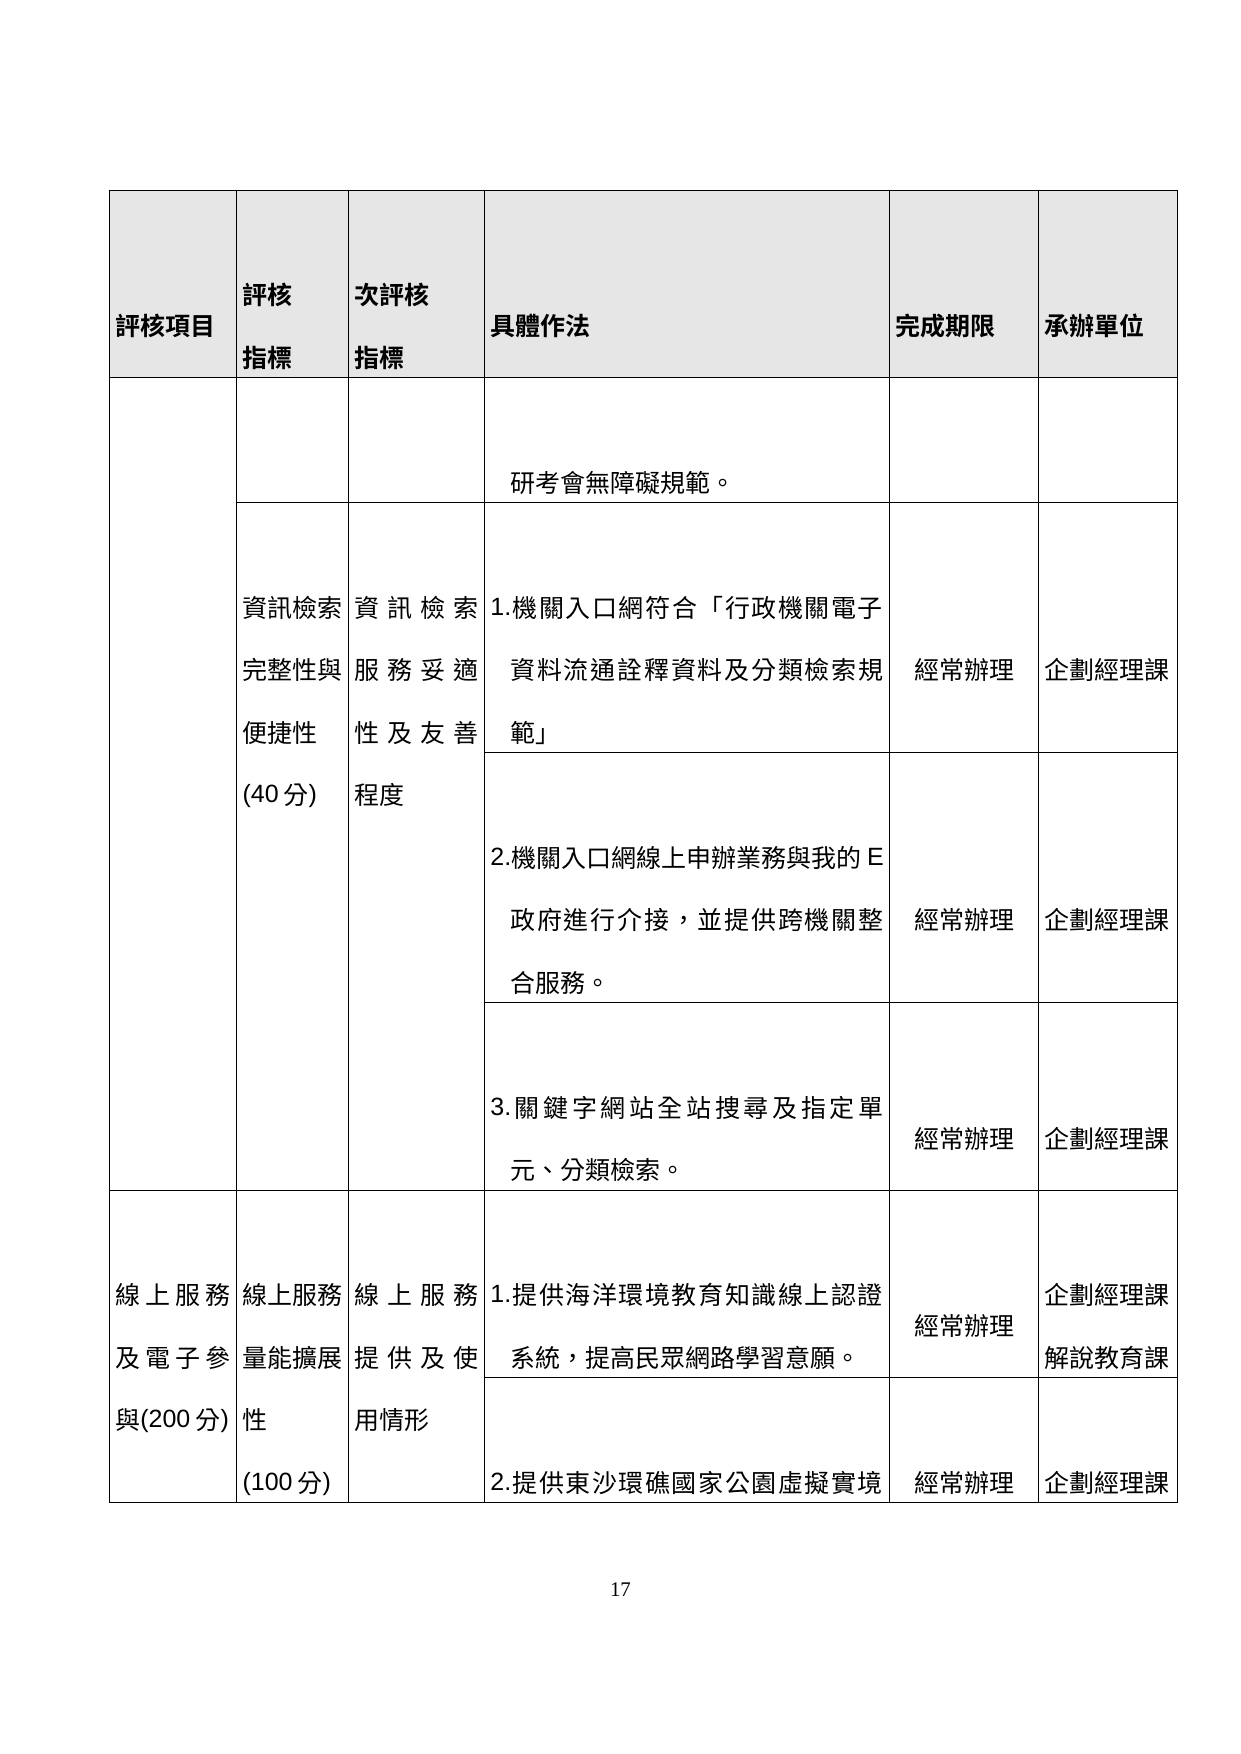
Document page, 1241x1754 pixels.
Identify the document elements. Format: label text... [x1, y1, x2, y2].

table_cell [890, 378, 1038, 502]
table_cell 經常辦理 [890, 753, 1038, 1002]
table_cell [110, 378, 236, 1189]
table_cell 1.提供海洋環境教育知識線上認證系統，提高民眾網路學習意願。 [485, 1191, 889, 1377]
table_header 承辦單位 [1039, 191, 1177, 377]
table_cell 經常辦理 [890, 503, 1038, 752]
table_cell 經常辦理 [890, 1191, 1038, 1377]
table_cell 企劃經理課 解說教育課 [1039, 1191, 1177, 1377]
table_cell 研考會無障礙規範。 [485, 378, 889, 502]
table_cell 資訊檢索完整性與便捷性 (40分) [237, 503, 348, 1189]
table_header 具體作法 [485, 191, 889, 377]
table_header 評核 指標 [237, 191, 348, 377]
table_cell [1039, 378, 1177, 502]
table_cell 企劃經理課 [1039, 1378, 1177, 1502]
table_cell 2.提供東沙環礁國家公園虛擬實境 [485, 1378, 889, 1502]
table_cell 2.機關入口網線上申辦業務與我的E政府進行介接，並提供跨機關整合服務。 [485, 753, 889, 1002]
table_cell [237, 378, 348, 502]
table_cell 線上服務及電子參與(200分) [110, 1191, 236, 1502]
table_cell 資訊檢索服務妥適性及友善程度 [349, 503, 484, 1189]
table_header 評核項目 [110, 191, 236, 377]
table_cell [349, 378, 484, 502]
table_cell 經常辦理 [890, 1003, 1038, 1189]
table_cell 線上服務量能擴展性 (100分) [237, 1191, 348, 1502]
table_cell 3.關鍵字網站全站捜尋及指定單元、分類檢索。 [485, 1003, 889, 1189]
table_cell 企劃經理課 [1039, 503, 1177, 752]
table_header 完成期限 [890, 191, 1038, 377]
table_header 次評核 指標 [349, 191, 484, 377]
table_cell 經常辦理 [890, 1378, 1038, 1502]
table_cell 線上服務提供及使用情形 [349, 1191, 484, 1502]
table_cell 企劃經理課 [1039, 753, 1177, 1002]
table_cell 企劃經理課 [1039, 1003, 1177, 1189]
table_cell 1.機關入口網符合「行政機關電子資料流通詮釋資料及分類檢索規範」 [485, 503, 889, 752]
